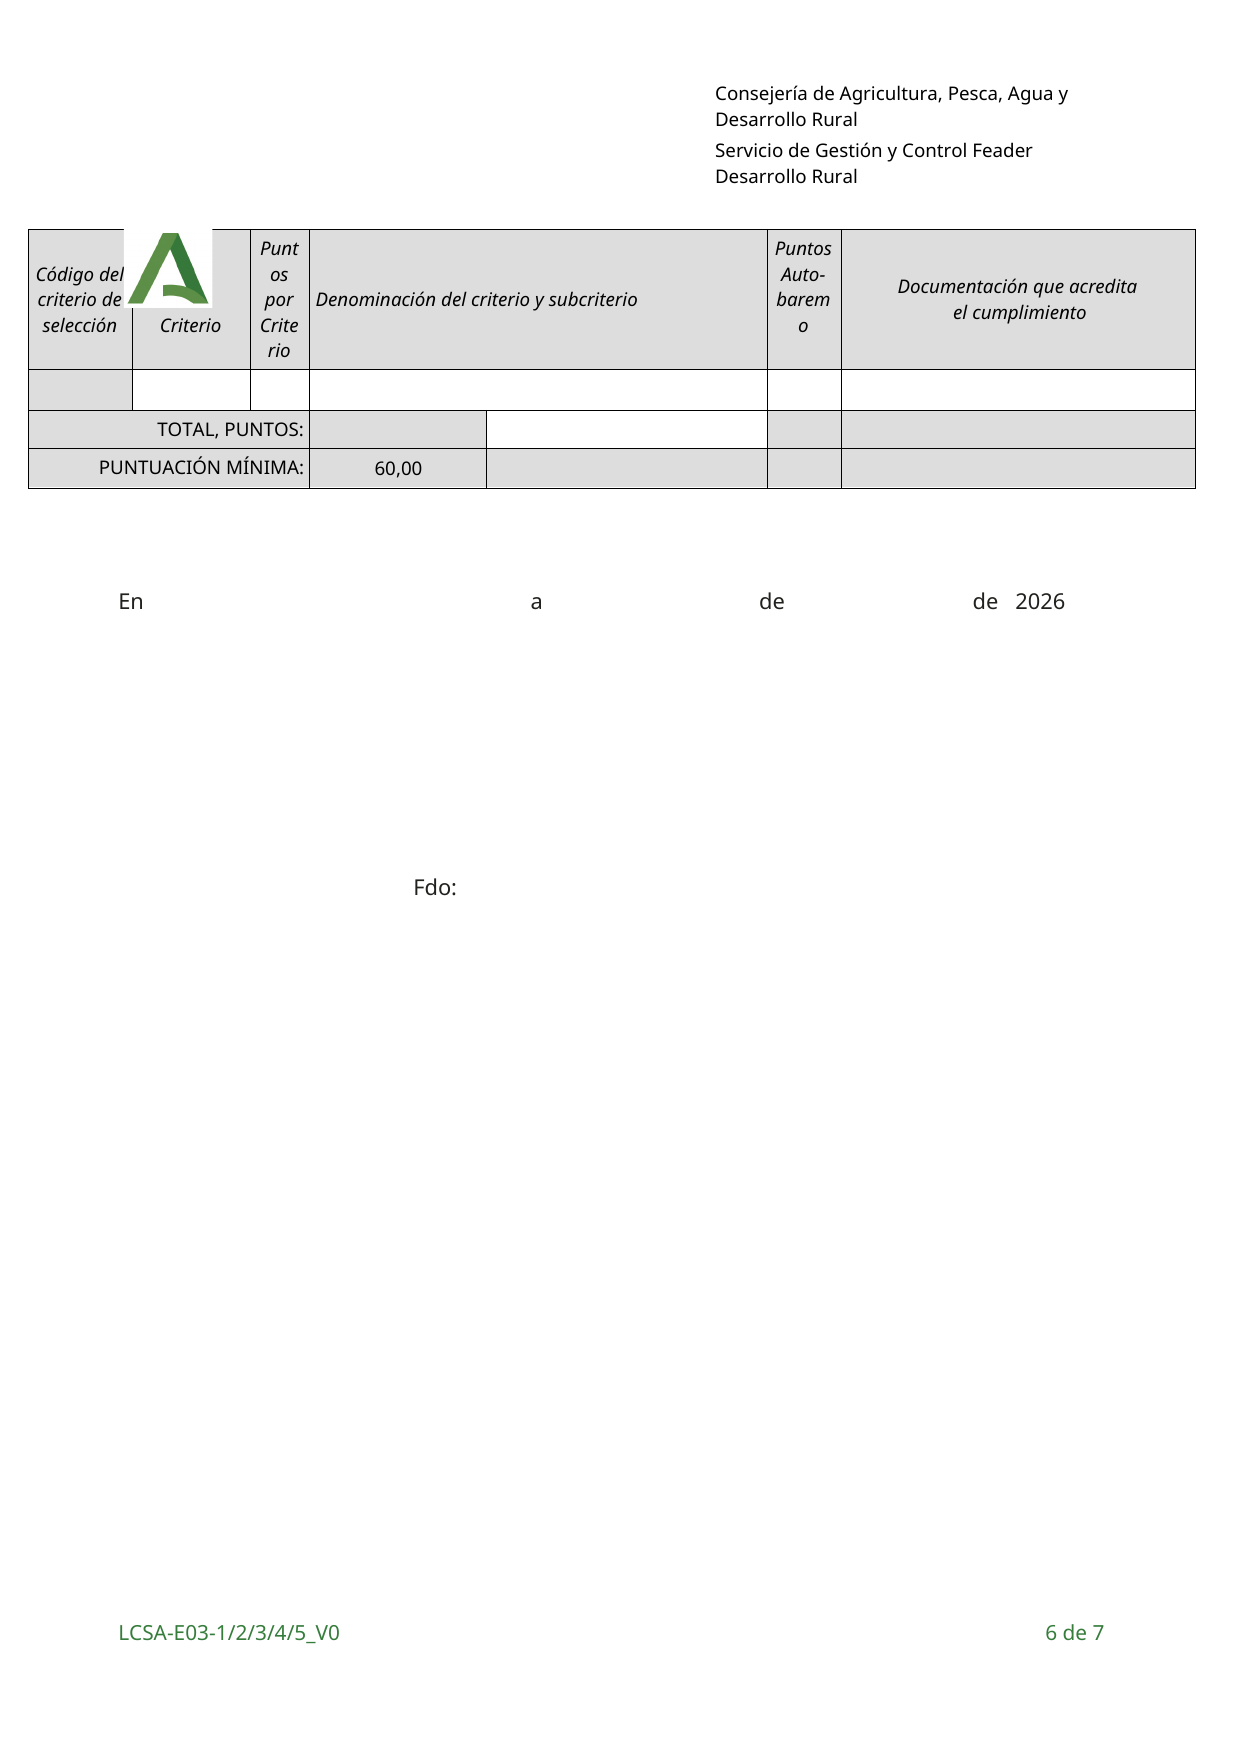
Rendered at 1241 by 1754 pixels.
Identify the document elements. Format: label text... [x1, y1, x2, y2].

table_cell 60,00 [310, 449, 486, 487]
table_cell [768, 370, 841, 410]
table_cell [487, 449, 767, 487]
table_cell [310, 370, 767, 410]
table_cell [768, 449, 841, 487]
table_cell [29, 370, 132, 410]
table_header Tipo de Criterio [133, 230, 250, 369]
table_cell TOTAL, PUNTOS: [29, 411, 309, 448]
text Fdo: [118, 872, 1104, 902]
table_cell [487, 411, 767, 448]
table_header Código del criterio de selección [29, 230, 132, 369]
table_cell [842, 411, 1195, 448]
table_cell PUNTUACIÓN MÍNIMA: [29, 449, 309, 487]
table_header Puntos por Criterio [251, 230, 309, 369]
table_header Puntos Auto-baremo [768, 230, 841, 369]
text En a de de 2026 [118, 586, 1104, 616]
table_cell [133, 370, 250, 410]
table_cell [251, 370, 309, 410]
table_cell [768, 411, 841, 448]
table_cell [310, 411, 486, 448]
table_header Documentación que acredita el cumplimiento [842, 230, 1195, 369]
table_header Denominación del criterio y subcriterio [310, 230, 767, 369]
table_cell [842, 370, 1195, 410]
table_cell [842, 449, 1195, 487]
